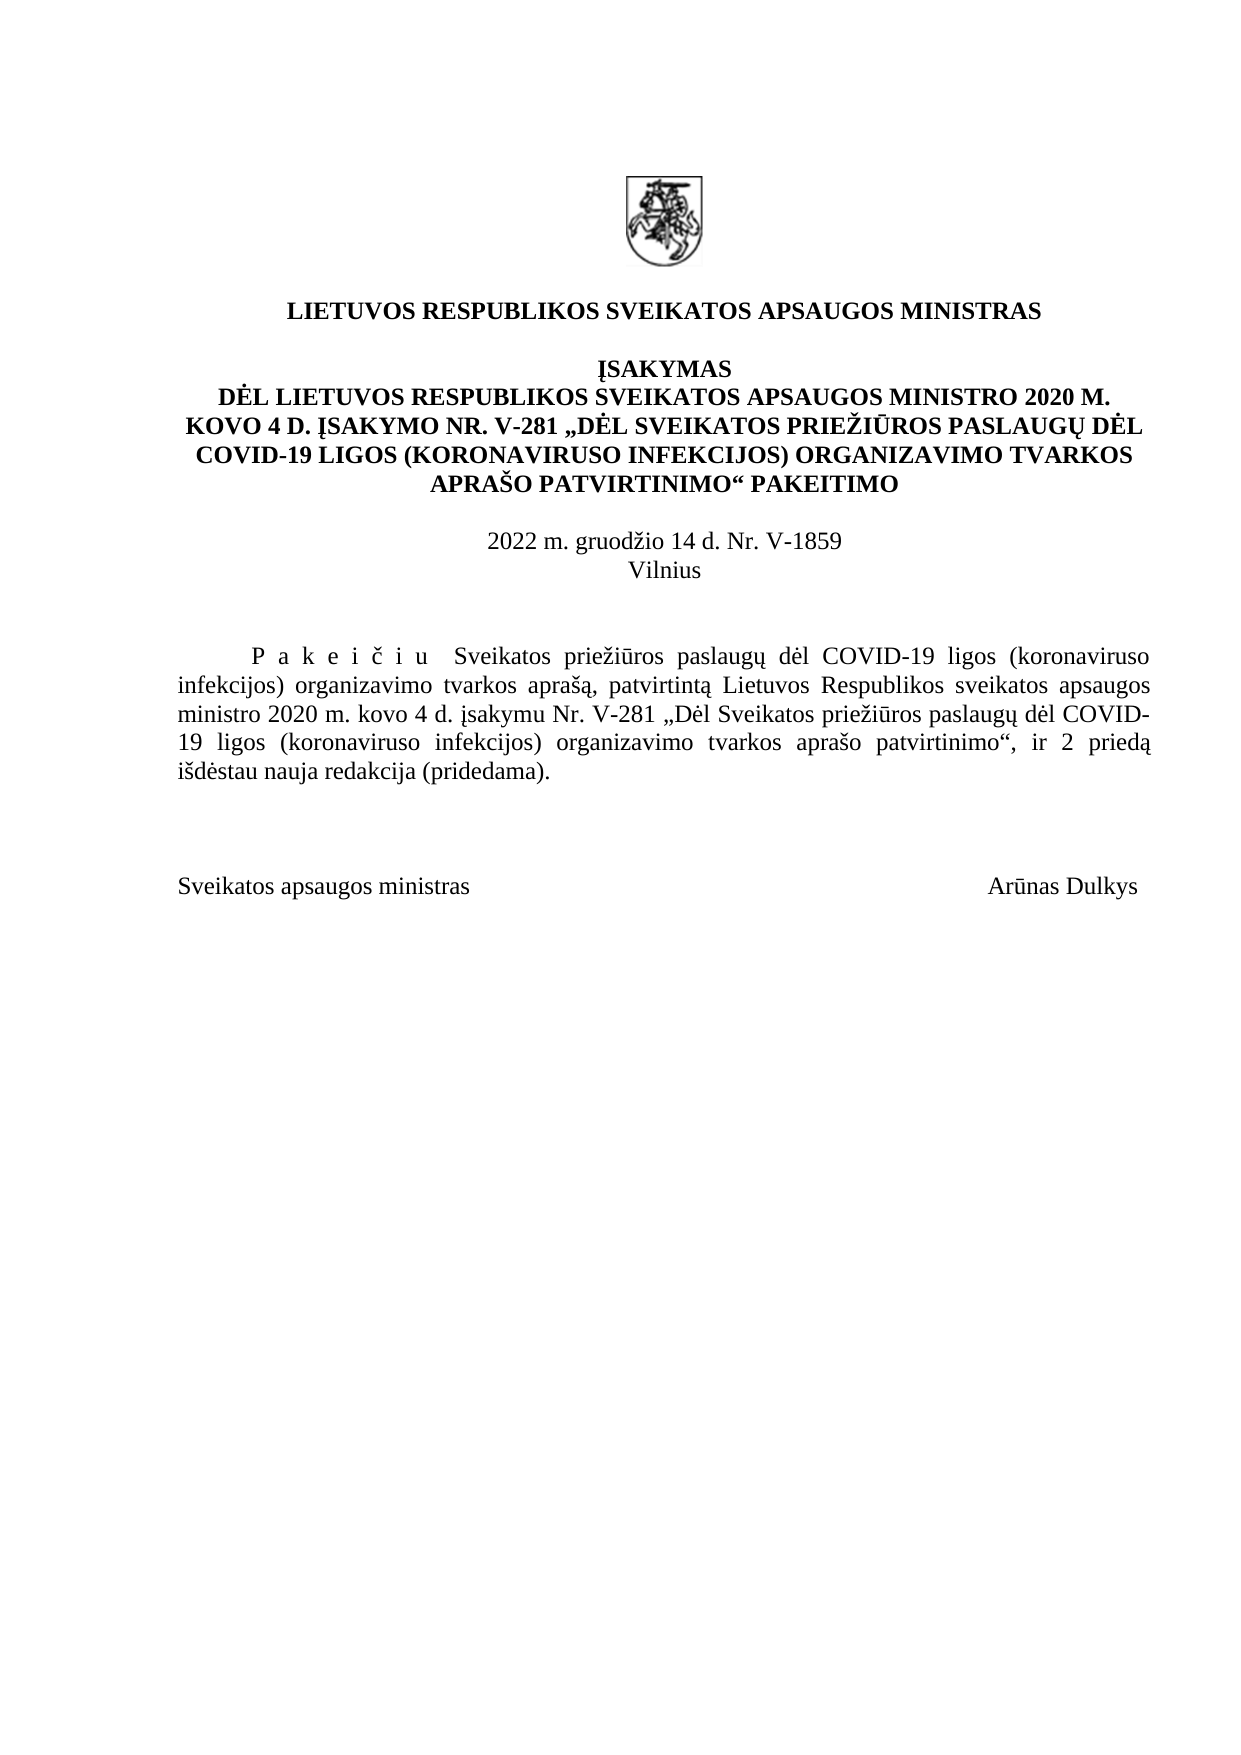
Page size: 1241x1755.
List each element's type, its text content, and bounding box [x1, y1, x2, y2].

text LIETUVOS RESPUBLIKOS SVEIKATOS APSAUGOS MINISTRAS [177, 296, 1152, 325]
text P a k e i č i u Sveikatos priežiūros paslaugų dėl COVID-19 ligos (koronaviruso infekcijos) organizavimo tvarkos aprašą, patvirtintą Lietuvos Respublikos sveikatos apsaugos ministro 2020 m. kovo 4 d. įsakymu Nr. V-281 „Dėl Sveikatos priežiūros paslaugų dėl COVID-19 ligos (koronaviruso infekcijos) organizavimo tvarkos aprašo patvirtinimo“, ir 2 priedą išdėstau nauja redakcija (pridedama). [177, 641, 1152, 785]
text Vilnius [177, 555, 1152, 584]
text 2022 m. gruodžio 14 d. Nr. V-1859 [177, 526, 1152, 555]
text ĮSAKYMAS [177, 354, 1152, 382]
text DĖL LIETUVOS RESPUBLIKOS SVEIKATOS APSAUGOS MINISTRO 2020 M. KOVO 4 D. ĮSAKYMO NR. V-281 „DĖL SVEIKATOS PRIEŽIŪROS PASLAUGŲ DĖL COVID-19 LIGOS (KORONAVIRUSO INFEKCIJOS) ORGANIZAVIMO TVARKOS APRAŠO PATVIRTINIMO“ PAKEITIMO [177, 382, 1152, 497]
text Sveikatos apsaugos ministras Arūnas Dulkys [177, 871, 1152, 900]
